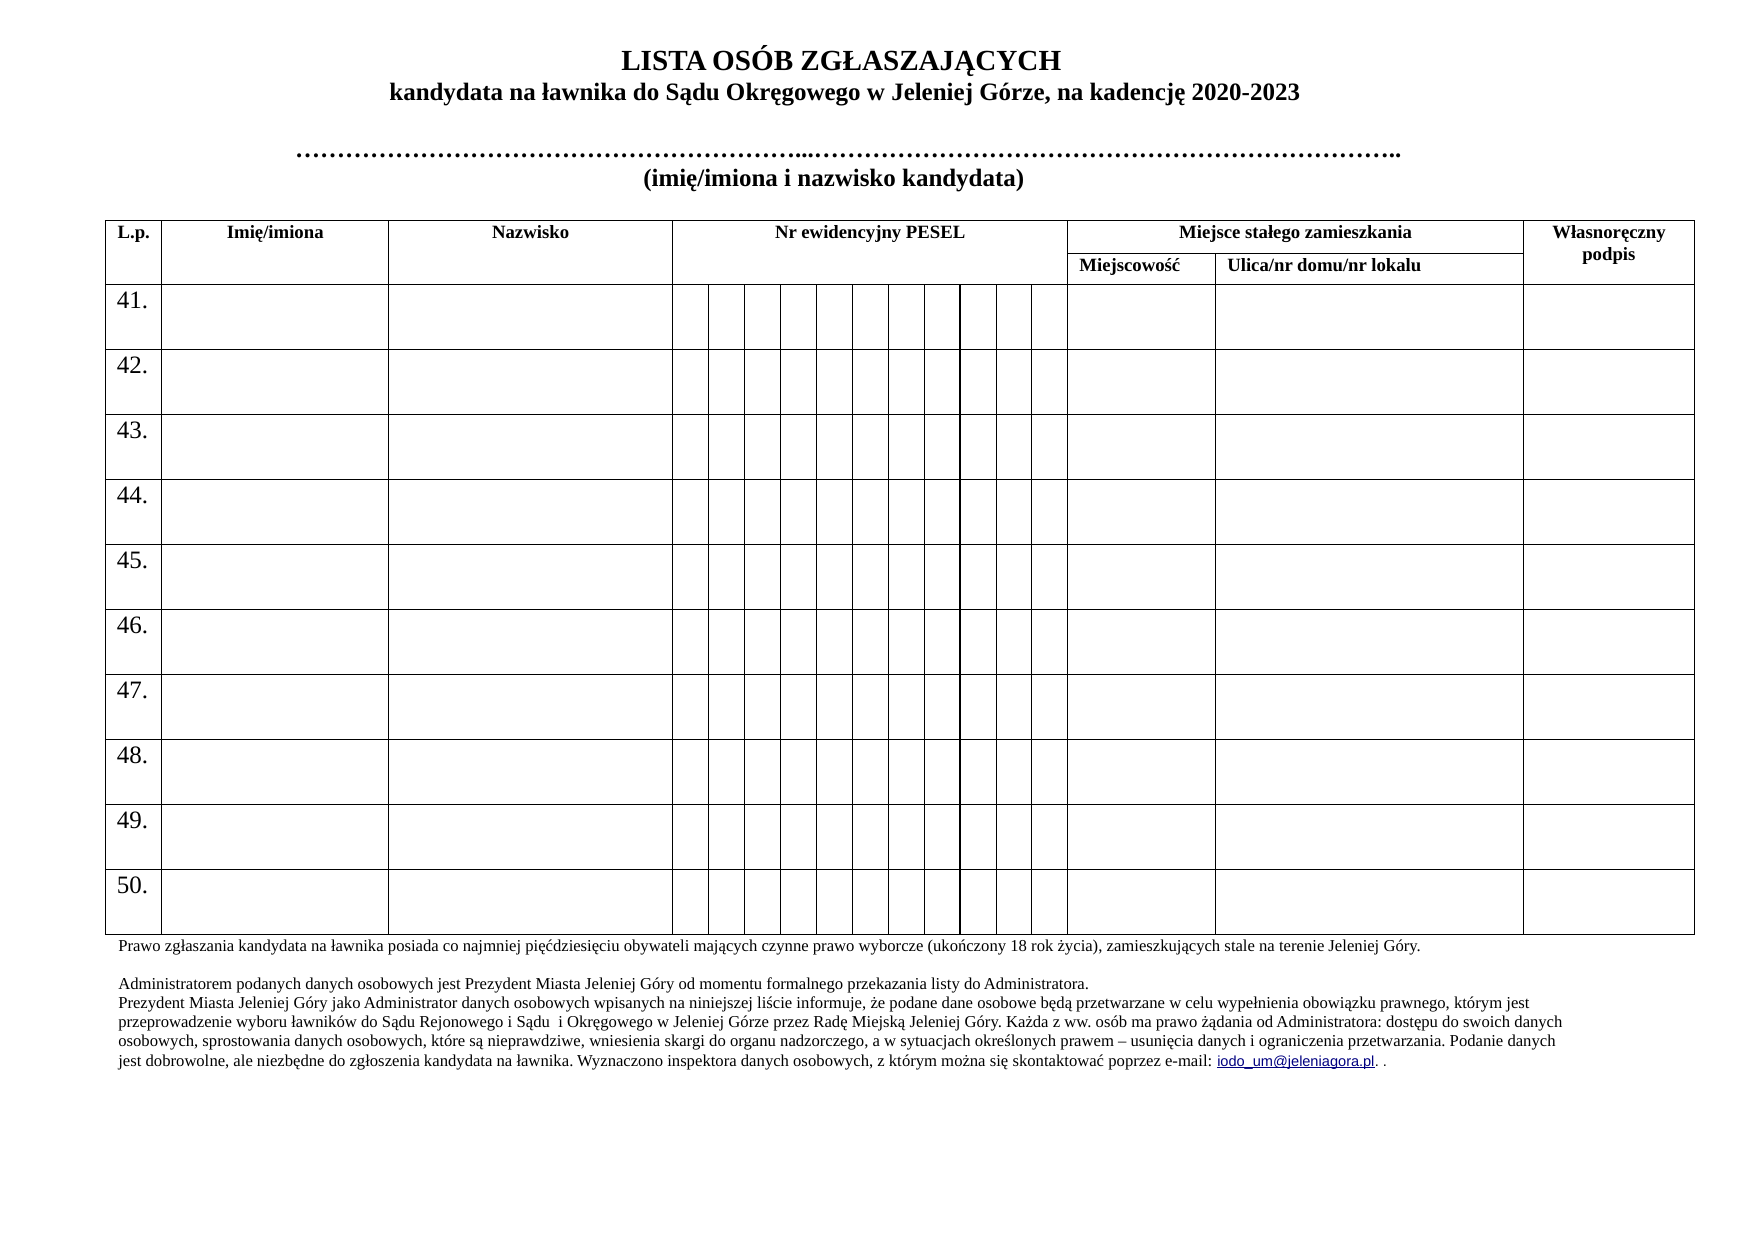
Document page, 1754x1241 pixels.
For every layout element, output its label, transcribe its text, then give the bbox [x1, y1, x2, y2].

table_cell [745, 415, 780, 479]
table_cell [817, 350, 852, 414]
table_cell [1068, 545, 1215, 609]
text ……………………………………………………...…………………………………………………………….. [118, 134, 1571, 163]
table_header Imię/imiona [162, 221, 388, 284]
table_cell [673, 805, 708, 869]
table_cell [781, 480, 816, 544]
table_cell [961, 870, 996, 934]
table_cell [925, 350, 959, 414]
table_cell [781, 285, 816, 349]
table_cell [1068, 350, 1215, 414]
table_cell [817, 545, 852, 609]
table_cell [673, 415, 708, 479]
table_cell [781, 610, 816, 674]
table_cell [1032, 415, 1067, 479]
table_cell [1216, 285, 1523, 349]
table_cell [853, 740, 888, 804]
table_cell [889, 870, 924, 934]
table_cell [709, 870, 744, 934]
table_cell [745, 350, 780, 414]
table_cell 50. [106, 870, 161, 934]
table_cell [889, 610, 924, 674]
table_cell [1216, 805, 1523, 869]
table_cell 43. [106, 415, 161, 479]
table_cell [162, 805, 388, 869]
table_cell [961, 610, 996, 674]
table_cell [817, 870, 852, 934]
table_cell [745, 675, 780, 739]
table_cell 48. [106, 740, 161, 804]
table_cell [1068, 285, 1215, 349]
table_cell [162, 285, 388, 349]
text (imię/imiona i nazwisko kandydata) [118, 163, 1571, 192]
table_cell [673, 870, 708, 934]
table_cell [817, 740, 852, 804]
table_cell [389, 350, 672, 414]
table_cell [1068, 805, 1215, 869]
table_cell Ulica/nr domu/nr lokalu [1216, 254, 1523, 284]
table_cell [853, 285, 888, 349]
table_cell [1524, 870, 1694, 934]
table_cell [1032, 805, 1067, 869]
table_cell [1216, 740, 1523, 804]
table_cell [997, 350, 1031, 414]
table_cell [889, 285, 924, 349]
table_cell 49. [106, 805, 161, 869]
table_cell [162, 675, 388, 739]
table_cell 41. [106, 285, 161, 349]
table_cell [745, 740, 780, 804]
table_cell [709, 415, 744, 479]
table_cell [1524, 805, 1694, 869]
text Prawo zgłaszania kandydata na ławnika posiada co najmniej pięćdziesięciu obywateli mających czynne prawo wyborcze (ukończony 18 rok życia), zamieszkujących stale na terenie Jeleniej Góry. [118, 935, 1571, 954]
table_cell [673, 545, 708, 609]
table_cell [1032, 545, 1067, 609]
table_cell [709, 350, 744, 414]
table_cell [709, 545, 744, 609]
table_cell [709, 675, 744, 739]
table_cell [1216, 545, 1523, 609]
table_cell [673, 610, 708, 674]
table_cell [673, 480, 708, 544]
table_cell [745, 610, 780, 674]
table_cell [961, 285, 996, 349]
table_cell [889, 415, 924, 479]
table_cell [162, 610, 388, 674]
table_cell [889, 740, 924, 804]
table_cell [925, 870, 959, 934]
table_cell [709, 610, 744, 674]
table_cell [925, 480, 959, 544]
table_cell [817, 285, 852, 349]
table_cell [1032, 675, 1067, 739]
table_cell [389, 545, 672, 609]
table_cell [889, 675, 924, 739]
table_header L.p. [106, 221, 161, 284]
table_cell [889, 350, 924, 414]
table_cell [997, 675, 1031, 739]
table_cell [961, 415, 996, 479]
table_cell [1032, 870, 1067, 934]
table_cell [781, 675, 816, 739]
text Prezydent Miasta Jeleniej Góry jako Administrator danych osobowych wpisanych na niniejszej liście informuje, że podane dane osobowe będą przetwarzane w celu wypełnienia obowiązku prawnego, którym jest przeprowadzenie wyboru ławników do Sądu Rejonowego i Sądu i Okręgowego w Jeleniej Górze przez Radę Miejską Jeleniej Góry. Każda z ww. osób ma prawo żądania od Administratora: dostępu do swoich danych osobowych, sprostowania danych osobowych, które są nieprawdziwe, wniesienia skargi do organu nadzorczego, a w sytuacjach określonych prawem – usunięcia danych i ograniczenia przetwarzania. Podanie danych jest dobrowolne, ale niezbędne do zgłoszenia kandydata na ławnika. Wyznaczono inspektora danych osobowych, z którym można się skontaktować poprzez e-mail: iodo_um@jeleniagora.pl. . [118, 993, 1571, 1069]
table_cell [961, 805, 996, 869]
table_cell [817, 415, 852, 479]
table_cell [1068, 415, 1215, 479]
table_cell [389, 415, 672, 479]
table_cell [853, 545, 888, 609]
table_cell [925, 545, 959, 609]
table_cell [162, 740, 388, 804]
table_cell [162, 480, 388, 544]
table_cell [1524, 415, 1694, 479]
table_cell [709, 805, 744, 869]
table_cell [997, 610, 1031, 674]
table_cell [781, 740, 816, 804]
table_cell [389, 285, 672, 349]
table_cell [1524, 675, 1694, 739]
table_cell [673, 350, 708, 414]
table_cell [997, 545, 1031, 609]
table_cell [961, 545, 996, 609]
table_cell [961, 740, 996, 804]
table_cell [1524, 545, 1694, 609]
table_cell [709, 740, 744, 804]
text kandydata na ławnika do Sądu Okręgowego w Jeleniej Górze, na kadencję 2020-2023 [118, 77, 1571, 105]
table_cell [162, 870, 388, 934]
table_cell 47. [106, 675, 161, 739]
table_cell 44. [106, 480, 161, 544]
table_cell [745, 805, 780, 869]
table_cell [1068, 480, 1215, 544]
table_cell [997, 285, 1031, 349]
table_cell [389, 740, 672, 804]
table_cell [1032, 610, 1067, 674]
table_cell [997, 480, 1031, 544]
table_cell [961, 675, 996, 739]
table_cell [162, 350, 388, 414]
table_header Nr ewidencyjny PESEL [673, 221, 1067, 284]
table_cell [1216, 675, 1523, 739]
table_cell [781, 350, 816, 414]
table_cell [389, 805, 672, 869]
table_cell [1216, 870, 1523, 934]
table_cell [817, 480, 852, 544]
table_header Miejsce stałego zamieszkania [1068, 221, 1523, 253]
table_cell [997, 870, 1031, 934]
table_cell [1216, 415, 1523, 479]
table_cell [1032, 480, 1067, 544]
table_cell [781, 870, 816, 934]
table_cell [925, 675, 959, 739]
table_cell [781, 415, 816, 479]
table_cell [817, 805, 852, 869]
table_cell [1032, 350, 1067, 414]
table_cell [925, 740, 959, 804]
table_cell 46. [106, 610, 161, 674]
table_cell [1068, 740, 1215, 804]
table_cell [853, 675, 888, 739]
table_cell [961, 350, 996, 414]
table_header Własnoręczny podpis [1524, 221, 1694, 284]
table_cell [1032, 285, 1067, 349]
table_cell 45. [106, 545, 161, 609]
text LISTA OSÓB ZGŁASZAJĄCYCH [118, 43, 1571, 77]
table_cell [673, 740, 708, 804]
table_cell [389, 675, 672, 739]
table_header Nazwisko [389, 221, 672, 284]
table_cell [389, 610, 672, 674]
table_cell [997, 415, 1031, 479]
table_cell [853, 480, 888, 544]
table_cell [853, 610, 888, 674]
table_cell [1524, 610, 1694, 674]
table_cell [745, 285, 780, 349]
table_cell [1068, 610, 1215, 674]
table_cell [709, 480, 744, 544]
table_cell [997, 740, 1031, 804]
table_cell [1216, 610, 1523, 674]
table_cell [1068, 675, 1215, 739]
table_cell [925, 805, 959, 869]
table_cell [389, 870, 672, 934]
table_cell [961, 480, 996, 544]
table_cell [709, 285, 744, 349]
table_cell [1524, 480, 1694, 544]
table_cell [925, 610, 959, 674]
table_cell [745, 480, 780, 544]
table_cell [1216, 480, 1523, 544]
table_cell Miejscowość [1068, 254, 1215, 284]
table_cell [162, 545, 388, 609]
table_cell [781, 545, 816, 609]
table_cell [673, 675, 708, 739]
table_cell [853, 415, 888, 479]
table_cell [1524, 350, 1694, 414]
table_cell [1524, 285, 1694, 349]
table_cell [745, 870, 780, 934]
table_cell [853, 805, 888, 869]
table_cell [162, 415, 388, 479]
table_cell [853, 350, 888, 414]
table_cell 42. [106, 350, 161, 414]
table_cell [1068, 870, 1215, 934]
table_cell [1216, 350, 1523, 414]
table_cell [853, 870, 888, 934]
table_cell [889, 480, 924, 544]
table_cell [997, 805, 1031, 869]
table_cell [1032, 740, 1067, 804]
text Administratorem podanych danych osobowych jest Prezydent Miasta Jeleniej Góry od momentu formalnego przekazania listy do Administratora. [118, 974, 1571, 993]
table_cell [889, 805, 924, 869]
table_cell [925, 415, 959, 479]
table_cell [673, 285, 708, 349]
table_cell [745, 545, 780, 609]
table_cell [781, 805, 816, 869]
table_cell [389, 480, 672, 544]
table_cell [1524, 740, 1694, 804]
table_cell [817, 610, 852, 674]
table_cell [925, 285, 959, 349]
table_cell [889, 545, 924, 609]
table_cell [817, 675, 852, 739]
